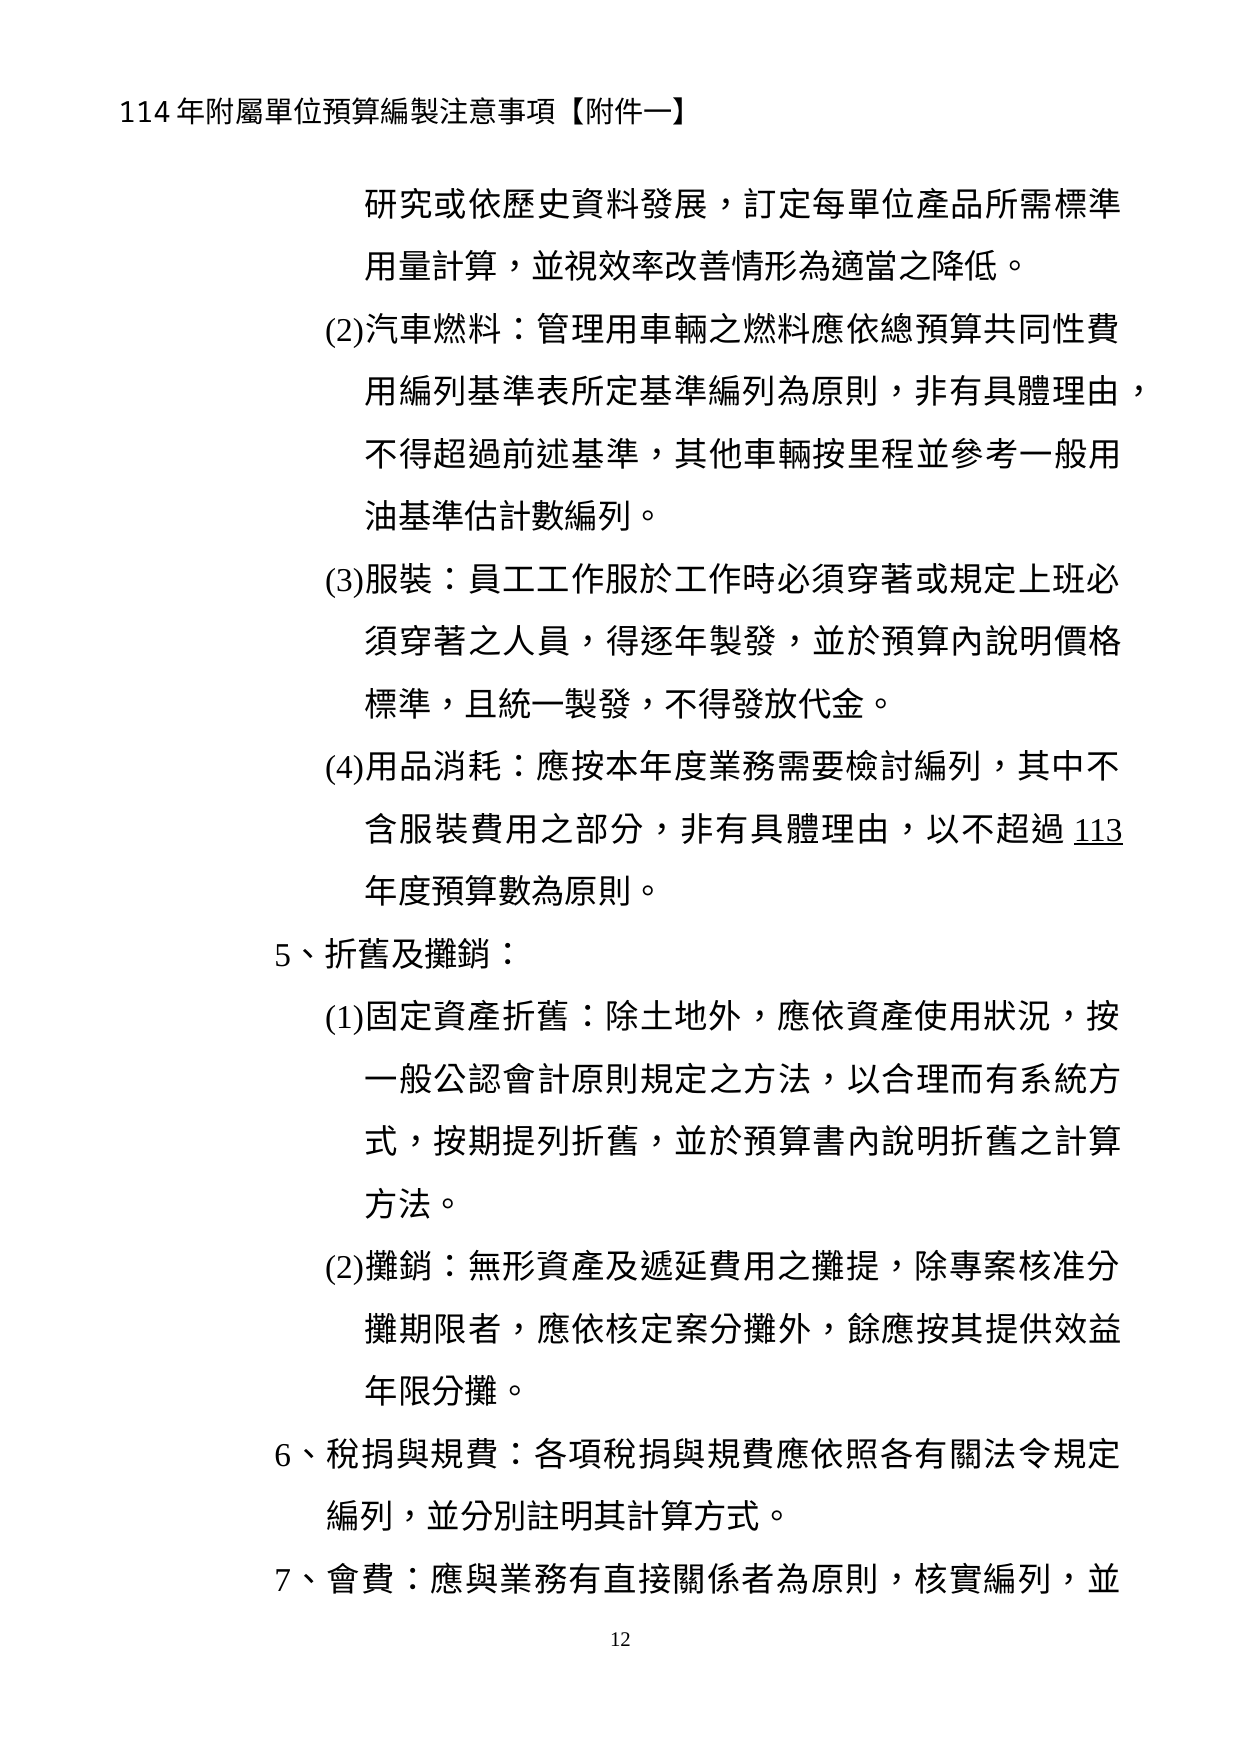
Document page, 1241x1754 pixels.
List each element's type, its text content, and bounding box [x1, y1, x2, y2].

text (1)固定資產折舊：除土地外，應依資產使用狀況，按一般公認會計原則規定之方法，以合理而有系統方式，按期提列折舊，並於預算書內說明折舊之計算方法。 [325, 972, 1122, 1222]
text (2)汽車燃料：管理用車輛之燃料應依總預算共同性費用編列基準表所定基準編列為原則，非有具體理由，不得超過前述基準，其他車輛按里程並參考一般用油基準估計數編列。 [325, 285, 1122, 535]
text 7、會費：應與業務有直接關係者為原則，核實編列，並 [274, 1535, 1122, 1597]
text 6、稅捐與規費：各項稅捐與規費應依照各有關法令規定編列，並分別註明其計算方式。 [274, 1410, 1122, 1535]
text (4)用品消耗：應按本年度業務需要檢討編列，其中不含服裝費用之部分，非有具體理由，以不超過113年度預算數為原則。 [325, 722, 1122, 910]
text 研究或依歷史資料發展，訂定每單位產品所需標準用量計算，並視效率改善情形為適當之降低。 [325, 160, 1122, 285]
text (3)服裝：員工工作服於工作時必須穿著或規定上班必須穿著之人員，得逐年製發，並於預算內說明價格標準，且統一製發，不得發放代金。 [325, 535, 1122, 722]
text 5、折舊及攤銷： [274, 910, 1122, 972]
text (2)攤銷：無形資產及遞延費用之攤提，除專案核准分攤期限者，應依核定案分攤外，餘應按其提供效益年限分攤。 [325, 1222, 1122, 1410]
